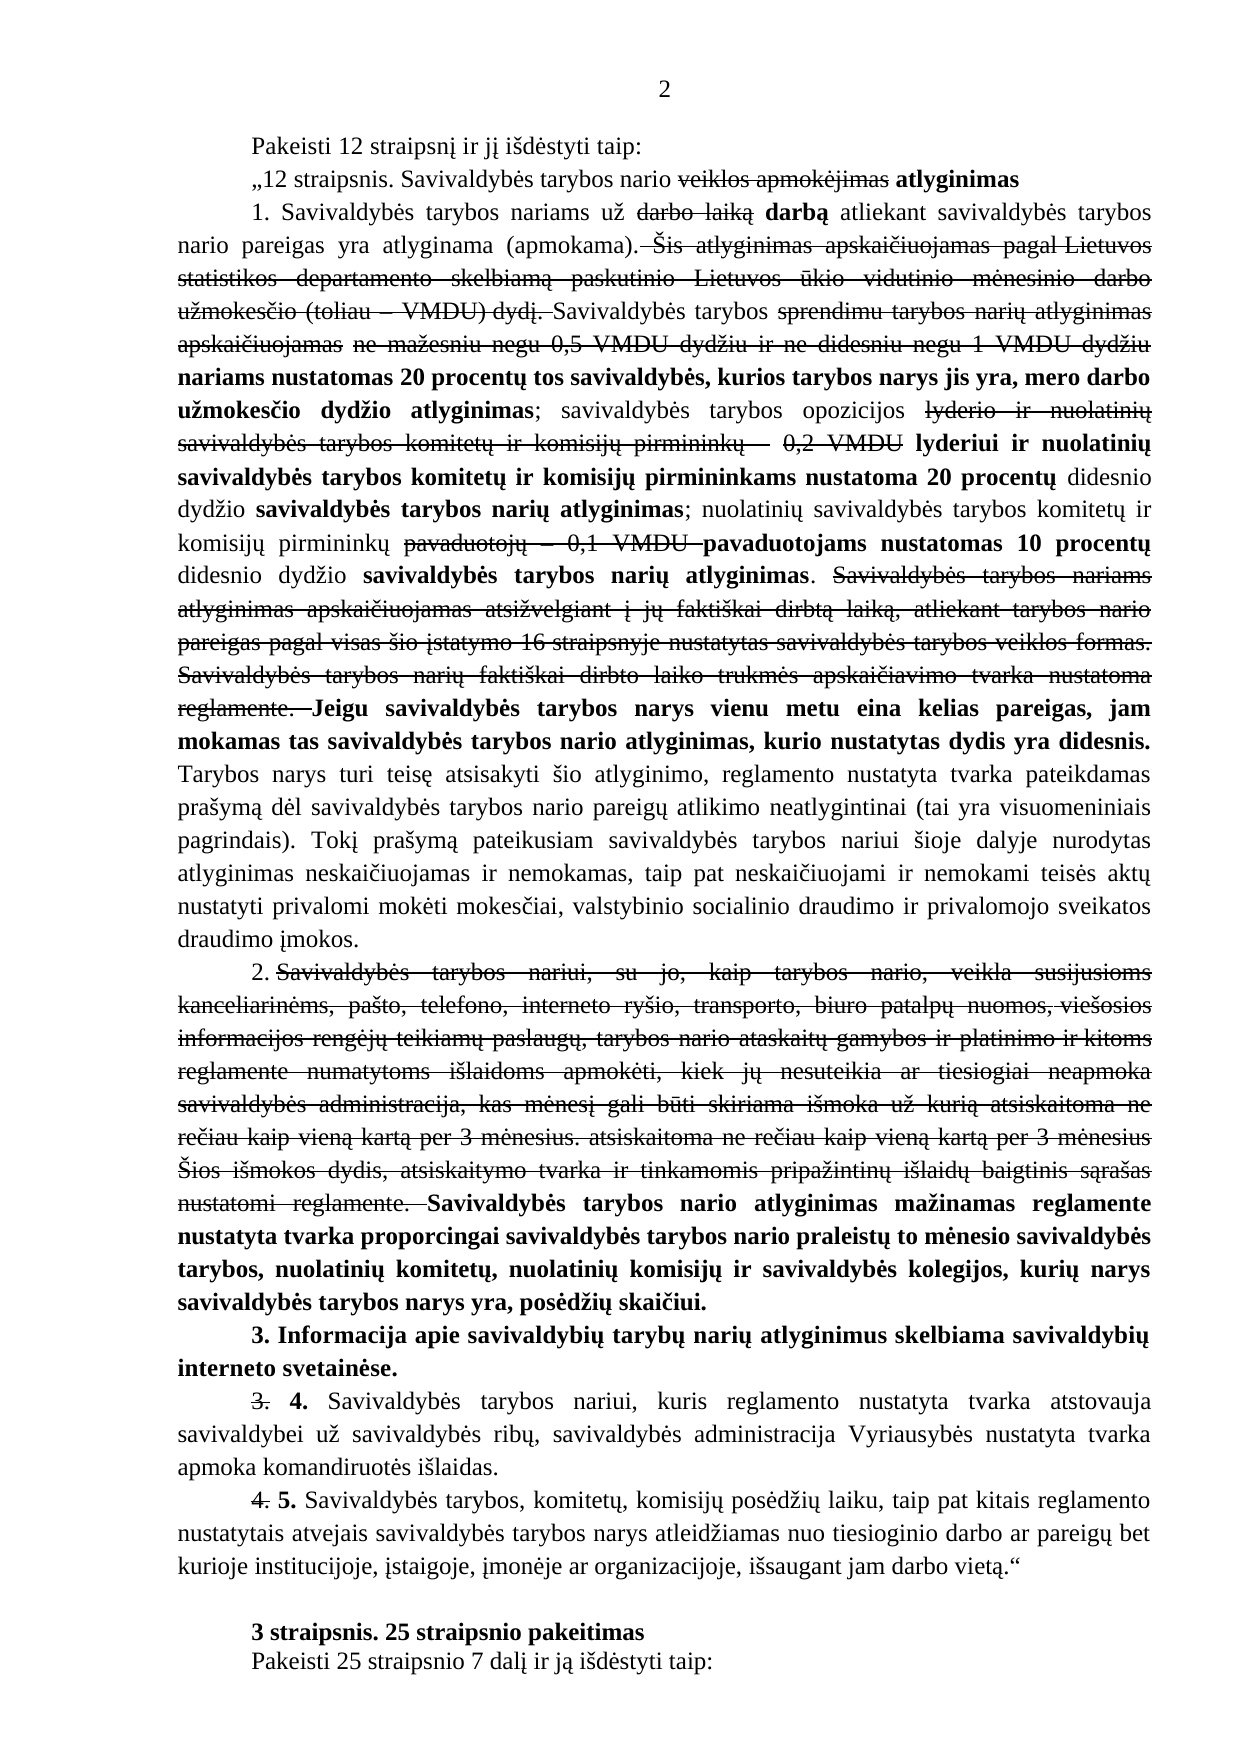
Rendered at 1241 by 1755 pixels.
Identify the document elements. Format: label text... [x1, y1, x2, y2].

text 1. Savivaldybės tarybos nariams už darbo laiką darbą atliekant savivaldybės tarybos nario pareigas yra atlyginama (apmokama). Šis atlyginimas apskaičiuojamas pagal Lietuvos statistikos departamento skelbiamą paskutinio Lietuvos ūkio vidutinio mėnesinio darbo užmokesčio (toliau – VMDU) dydį. Savivaldybės tarybos sprendimu tarybos narių atlyginimas apskaičiuojamas ne mažesniu negu 0,5 VMDU dydžiu ir ne didesniu negu 1 VMDU dydžiu nariams nustatomas 20 procentų tos savivaldybės, kurios tarybos narys jis yra, mero darbo užmokesčio dydžio atlyginimas; savivaldybės tarybos opozicijos lyderio ir nuolatinių savivaldybės tarybos komitetų ir komisijų pirmininkų – 0,2 VMDU lyderiui ir nuolatinių savivaldybės tarybos komitetų ir komisijų pirmininkams nustatoma 20 procentų didesnio dydžio savivaldybės tarybos narių atlyginimas; nuolatinių savivaldybės tarybos komitetų ir komisijų pirmininkų pavaduotojų – 0,1 VMDU pavaduotojams nustatomas 10 procentų didesnio dydžio savivaldybės tarybos narių atlyginimas. Savivaldybės tarybos nariams atlyginimas apskaičiuojamas atsižvelgiant į jų faktiškai dirbtą laiką, atliekant tarybos nario pareigas pagal visas šio įstatymo 16 straipsnyje nustatytas savivaldybės tarybos veiklos formas. Savivaldybės tarybos narių faktiškai dirbto laiko trukmės apskaičiavimo tvarka nustatoma reglamente. Jeigu savivaldybės tarybos narys vienu metu eina kelias pareigas, jam mokamas tas savivaldybės tarybos nario atlyginimas, kurio nustatytas dydis yra didesnis. Tarybos narys turi teisę atsisakyti šio atlyginimo, reglamento nustatyta tvarka pateikdamas prašymą dėl savivaldybės tarybos nario pareigų atlikimo neatlygintinai (tai yra visuomeniniais pagrindais). Tokį prašymą pateikusiam savivaldybės tarybos nariui šioje dalyje nurodytas atlyginimas neskaičiuojamas ir nemokamas, taip pat neskaičiuojami ir nemokami teisės aktų nustatyti privalomi mokėti mokesčiai, valstybinio socialinio draudimo ir privalomojo sveikatos draudimo įmokos. [177, 280, 1152, 642]
text 2. Savivaldybės tarybos nariui, su jo, kaip tarybos nario, veikla susijusioms kanceliarinėms, pašto, telefono, interneto ryšio, transporto, biuro patalpų nuomos, viešosios informacijos rengėjų teikiamų paslaugų, tarybos nario ataskaitų gamybos ir platinimo ir kitoms reglamente numatytoms išlaidoms apmokėti, kiek jų nesuteikia ar tiesiogiai neapmoka savivaldybės administracija, kas mėnesį gali būti skiriama išmoka už kurią atsiskaitoma ne rečiau kaip vieną kartą per 3 mėnesius. atsiskaitoma ne rečiau kaip vieną kartą per 3 mėnesius Šios išmokos dydis, atsiskaitymo tvarka ir tinkamomis pripažintinų išlaidų baigtinis sąrašas nustatomi reglamente. Savivaldybės tarybos nario atlyginimas mažinamas reglamente nustatyta tvarka proporcingai savivaldybės tarybos nario praleistų to mėnesio savivaldybės tarybos, nuolatinių komitetų, nuolatinių komisijų ir savivaldybės kolegijos, kurių narys savivaldybės tarybos narys yra, posėdžių skaičiui. [177, 957, 1152, 1006]
text 2. Savivaldybės tarybos nariui, su jo, kaip tarybos nario, veikla susijusioms kanceliarinėms, pašto, telefono, interneto ryšio, transporto, biuro patalpų nuomos, viešosios informacijos rengėjų teikiamų paslaugų, tarybos nario ataskaitų gamybos ir platinimo ir kitoms reglamente numatytoms išlaidoms apmokėti, kiek jų nesuteikia ar tiesiogiai neapmoka savivaldybės administracija, kas mėnesį gali būti skiriama išmoka už kurią atsiskaitoma ne rečiau kaip vieną kartą per 3 mėnesius. atsiskaitoma ne rečiau kaip vieną kartą per 3 mėnesius Šios išmokos dydis, atsiskaitymo tvarka ir tinkamomis pripažintinų išlaidų baigtinis sąrašas nustatomi reglamente. Savivaldybės tarybos nario atlyginimas mažinamas reglamente nustatyta tvarka proporcingai savivaldybės tarybos nario praleistų to mėnesio savivaldybės tarybos, nuolatinių komitetų, nuolatinių komisijų ir savivaldybės kolegijos, kurių narys savivaldybės tarybos narys yra, posėdžių skaičiui. [177, 1039, 1152, 1072]
text 2. Savivaldybės tarybos nariui, su jo, kaip tarybos nario, veikla susijusioms kanceliarinėms, pašto, telefono, interneto ryšio, transporto, biuro patalpų nuomos, viešosios informacijos rengėjų teikiamų paslaugų, tarybos nario ataskaitų gamybos ir platinimo ir kitoms reglamente numatytoms išlaidoms apmokėti, kiek jų nesuteikia ar tiesiogiai neapmoka savivaldybės administracija, kas mėnesį gali būti skiriama išmoka už kurią atsiskaitoma ne rečiau kaip vieną kartą per 3 mėnesius. atsiskaitoma ne rečiau kaip vieną kartą per 3 mėnesius Šios išmokos dydis, atsiskaitymo tvarka ir tinkamomis pripažintinų išlaidų baigtinis sąrašas nustatomi reglamente. Savivaldybės tarybos nario atlyginimas mažinamas reglamente nustatyta tvarka proporcingai savivaldybės tarybos nario praleistų to mėnesio savivaldybės tarybos, nuolatinių komitetų, nuolatinių komisijų ir savivaldybės kolegijos, kurių narys savivaldybės tarybos narys yra, posėdžių skaičiui. [177, 1105, 1152, 1138]
text 3. 4. Savivaldybės tarybos nariui, kuris reglamento nustatyta tvarka atstovauja savivaldybei už savivaldybės ribų, savivaldybės administracija Vyriausybės nustatyta tvarka apmoka komandiruotės išlaidas. [177, 1386, 1152, 1481]
text 2. Savivaldybės tarybos nariui, su jo, kaip tarybos nario, veikla susijusioms kanceliarinėms, pašto, telefono, interneto ryšio, transporto, biuro patalpų nuomos, viešosios informacijos rengėjų teikiamų paslaugų, tarybos nario ataskaitų gamybos ir platinimo ir kitoms reglamente numatytoms išlaidoms apmokėti, kiek jų nesuteikia ar tiesiogiai neapmoka savivaldybės administracija, kas mėnesį gali būti skiriama išmoka už kurią atsiskaitoma ne rečiau kaip vieną kartą per 3 mėnesius. atsiskaitoma ne rečiau kaip vieną kartą per 3 mėnesius Šios išmokos dydis, atsiskaitymo tvarka ir tinkamomis pripažintinų išlaidų baigtinis sąrašas nustatomi reglamente. Savivaldybės tarybos nario atlyginimas mažinamas reglamente nustatyta tvarka proporcingai savivaldybės tarybos nario praleistų to mėnesio savivaldybės tarybos, nuolatinių komitetų, nuolatinių komisijų ir savivaldybės kolegijos, kurių narys savivaldybės tarybos narys yra, posėdžių skaičiui. [177, 1172, 1152, 1316]
text 3 straipsnis. 25 straipsnio pakeitimas [177, 1617, 1152, 1646]
text 4. 5. Savivaldybės tarybos, komitetų, komisijų posėdžių laiku, taip pat kitais reglamento nustatytais atvejais savivaldybės tarybos narys atleidžiamas nuo tiesioginio darbo ar pareigų bet kurioje institucijoje, įstaigoje, įmonėje ar organizacijoje, išsaugant jam darbo vietą.“ [177, 1485, 1152, 1580]
text 2. Savivaldybės tarybos nariui, su jo, kaip tarybos nario, veikla susijusioms kanceliarinėms, pašto, telefono, interneto ryšio, transporto, biuro patalpų nuomos, viešosios informacijos rengėjų teikiamų paslaugų, tarybos nario ataskaitų gamybos ir platinimo ir kitoms reglamente numatytoms išlaidoms apmokėti, kiek jų nesuteikia ar tiesiogiai neapmoka savivaldybės administracija, kas mėnesį gali būti skiriama išmoka už kurią atsiskaitoma ne rečiau kaip vieną kartą per 3 mėnesius. atsiskaitoma ne rečiau kaip vieną kartą per 3 mėnesius Šios išmokos dydis, atsiskaitymo tvarka ir tinkamomis pripažintinų išlaidų baigtinis sąrašas nustatomi reglamente. Savivaldybės tarybos nario atlyginimas mažinamas reglamente nustatyta tvarka proporcingai savivaldybės tarybos nario praleistų to mėnesio savivaldybės tarybos, nuolatinių komitetų, nuolatinių komisijų ir savivaldybės kolegijos, kurių narys savivaldybės tarybos narys yra, posėdžių skaičiui. [177, 1139, 1152, 1171]
text 1. Savivaldybės tarybos nariams už darbo laiką darbą atliekant savivaldybės tarybos nario pareigas yra atlyginama (apmokama). Šis atlyginimas apskaičiuojamas pagal Lietuvos statistikos departamento skelbiamą paskutinio Lietuvos ūkio vidutinio mėnesinio darbo užmokesčio (toliau – VMDU) dydį. Savivaldybės tarybos sprendimu tarybos narių atlyginimas apskaičiuojamas ne mažesniu negu 0,5 VMDU dydžiu ir ne didesniu negu 1 VMDU dydžiu nariams nustatomas 20 procentų tos savivaldybės, kurios tarybos narys jis yra, mero darbo užmokesčio dydžio atlyginimas; savivaldybės tarybos opozicijos lyderio ir nuolatinių savivaldybės tarybos komitetų ir komisijų pirmininkų – 0,2 VMDU lyderiui ir nuolatinių savivaldybės tarybos komitetų ir komisijų pirmininkams nustatoma 20 procentų didesnio dydžio savivaldybės tarybos narių atlyginimas; nuolatinių savivaldybės tarybos komitetų ir komisijų pirmininkų pavaduotojų – 0,1 VMDU pavaduotojams nustatomas 10 procentų didesnio dydžio savivaldybės tarybos narių atlyginimas. Savivaldybės tarybos nariams atlyginimas apskaičiuojamas atsižvelgiant į jų faktiškai dirbtą laiką, atliekant tarybos nario pareigas pagal visas šio įstatymo 16 straipsnyje nustatytas savivaldybės tarybos veiklos formas. Savivaldybės tarybos narių faktiškai dirbto laiko trukmės apskaičiavimo tvarka nustatoma reglamente. Jeigu savivaldybės tarybos narys vienu metu eina kelias pareigas, jam mokamas tas savivaldybės tarybos nario atlyginimas, kurio nustatytas dydis yra didesnis. Tarybos narys turi teisę atsisakyti šio atlyginimo, reglamento nustatyta tvarka pateikdamas prašymą dėl savivaldybės tarybos nario pareigų atlikimo neatlygintinai (tai yra visuomeniniais pagrindais). Tokį prašymą pateikusiam savivaldybės tarybos nariui šioje dalyje nurodytas atlyginimas neskaičiuojamas ir nemokamas, taip pat neskaičiuojami ir nemokami teisės aktų nustatyti privalomi mokėti mokesčiai, valstybinio socialinio draudimo ir privalomojo sveikatos draudimo įmokos. [177, 197, 1152, 279]
text Pakeisti 12 straipsnį ir jį išdėstyti taip: [177, 131, 1152, 160]
text Pakeisti 25 straipsnio 7 dalį ir ją išdėstyti taip: [177, 1646, 1152, 1675]
text 2. Savivaldybės tarybos nariui, su jo, kaip tarybos nario, veikla susijusioms kanceliarinėms, pašto, telefono, interneto ryšio, transporto, biuro patalpų nuomos, viešosios informacijos rengėjų teikiamų paslaugų, tarybos nario ataskaitų gamybos ir platinimo ir kitoms reglamente numatytoms išlaidoms apmokėti, kiek jų nesuteikia ar tiesiogiai neapmoka savivaldybės administracija, kas mėnesį gali būti skiriama išmoka už kurią atsiskaitoma ne rečiau kaip vieną kartą per 3 mėnesius. atsiskaitoma ne rečiau kaip vieną kartą per 3 mėnesius Šios išmokos dydis, atsiskaitymo tvarka ir tinkamomis pripažintinų išlaidų baigtinis sąrašas nustatomi reglamente. Savivaldybės tarybos nario atlyginimas mažinamas reglamente nustatyta tvarka proporcingai savivaldybės tarybos nario praleistų to mėnesio savivaldybės tarybos, nuolatinių komitetų, nuolatinių komisijų ir savivaldybės kolegijos, kurių narys savivaldybės tarybos narys yra, posėdžių skaičiui. [177, 1073, 1152, 1104]
text 2. Savivaldybės tarybos nariui, su jo, kaip tarybos nario, veikla susijusioms kanceliarinėms, pašto, telefono, interneto ryšio, transporto, biuro patalpų nuomos, viešosios informacijos rengėjų teikiamų paslaugų, tarybos nario ataskaitų gamybos ir platinimo ir kitoms reglamente numatytoms išlaidoms apmokėti, kiek jų nesuteikia ar tiesiogiai neapmoka savivaldybės administracija, kas mėnesį gali būti skiriama išmoka už kurią atsiskaitoma ne rečiau kaip vieną kartą per 3 mėnesius. atsiskaitoma ne rečiau kaip vieną kartą per 3 mėnesius Šios išmokos dydis, atsiskaitymo tvarka ir tinkamomis pripažintinų išlaidų baigtinis sąrašas nustatomi reglamente. Savivaldybės tarybos nario atlyginimas mažinamas reglamente nustatyta tvarka proporcingai savivaldybės tarybos nario praleistų to mėnesio savivaldybės tarybos, nuolatinių komitetų, nuolatinių komisijų ir savivaldybės kolegijos, kurių narys savivaldybės tarybos narys yra, posėdžių skaičiui. [177, 1007, 1152, 1038]
text 3. Informacija apie savivaldybių tarybų narių atlyginimus skelbiama savivaldybių interneto svetainėse. [177, 1320, 1152, 1382]
text 1. Savivaldybės tarybos nariams už darbo laiką darbą atliekant savivaldybės tarybos nario pareigas yra atlyginama (apmokama). Šis atlyginimas apskaičiuojamas pagal Lietuvos statistikos departamento skelbiamą paskutinio Lietuvos ūkio vidutinio mėnesinio darbo užmokesčio (toliau – VMDU) dydį. Savivaldybės tarybos sprendimu tarybos narių atlyginimas apskaičiuojamas ne mažesniu negu 0,5 VMDU dydžiu ir ne didesniu negu 1 VMDU dydžiu nariams nustatomas 20 procentų tos savivaldybės, kurios tarybos narys jis yra, mero darbo užmokesčio dydžio atlyginimas; savivaldybės tarybos opozicijos lyderio ir nuolatinių savivaldybės tarybos komitetų ir komisijų pirmininkų – 0,2 VMDU lyderiui ir nuolatinių savivaldybės tarybos komitetų ir komisijų pirmininkams nustatoma 20 procentų didesnio dydžio savivaldybės tarybos narių atlyginimas; nuolatinių savivaldybės tarybos komitetų ir komisijų pirmininkų pavaduotojų – 0,1 VMDU pavaduotojams nustatomas 10 procentų didesnio dydžio savivaldybės tarybos narių atlyginimas. Savivaldybės tarybos nariams atlyginimas apskaičiuojamas atsižvelgiant į jų faktiškai dirbtą laiką, atliekant tarybos nario pareigas pagal visas šio įstatymo 16 straipsnyje nustatytas savivaldybės tarybos veiklos formas. Savivaldybės tarybos narių faktiškai dirbto laiko trukmės apskaičiavimo tvarka nustatoma reglamente. Jeigu savivaldybės tarybos narys vienu metu eina kelias pareigas, jam mokamas tas savivaldybės tarybos nario atlyginimas, kurio nustatytas dydis yra didesnis. Tarybos narys turi teisę atsisakyti šio atlyginimo, reglamento nustatyta tvarka pateikdamas prašymą dėl savivaldybės tarybos nario pareigų atlikimo neatlygintinai (tai yra visuomeniniais pagrindais). Tokį prašymą pateikusiam savivaldybės tarybos nariui šioje dalyje nurodytas atlyginimas neskaičiuojamas ir nemokamas, taip pat neskaičiuojami ir nemokami teisės aktų nustatyti privalomi mokėti mokesčiai, valstybinio socialinio draudimo ir privalomojo sveikatos draudimo įmokos. [177, 676, 1152, 953]
text „12 straipsnis. Savivaldybės tarybos nario veiklos apmokėjimas atlyginimas [177, 164, 1152, 193]
